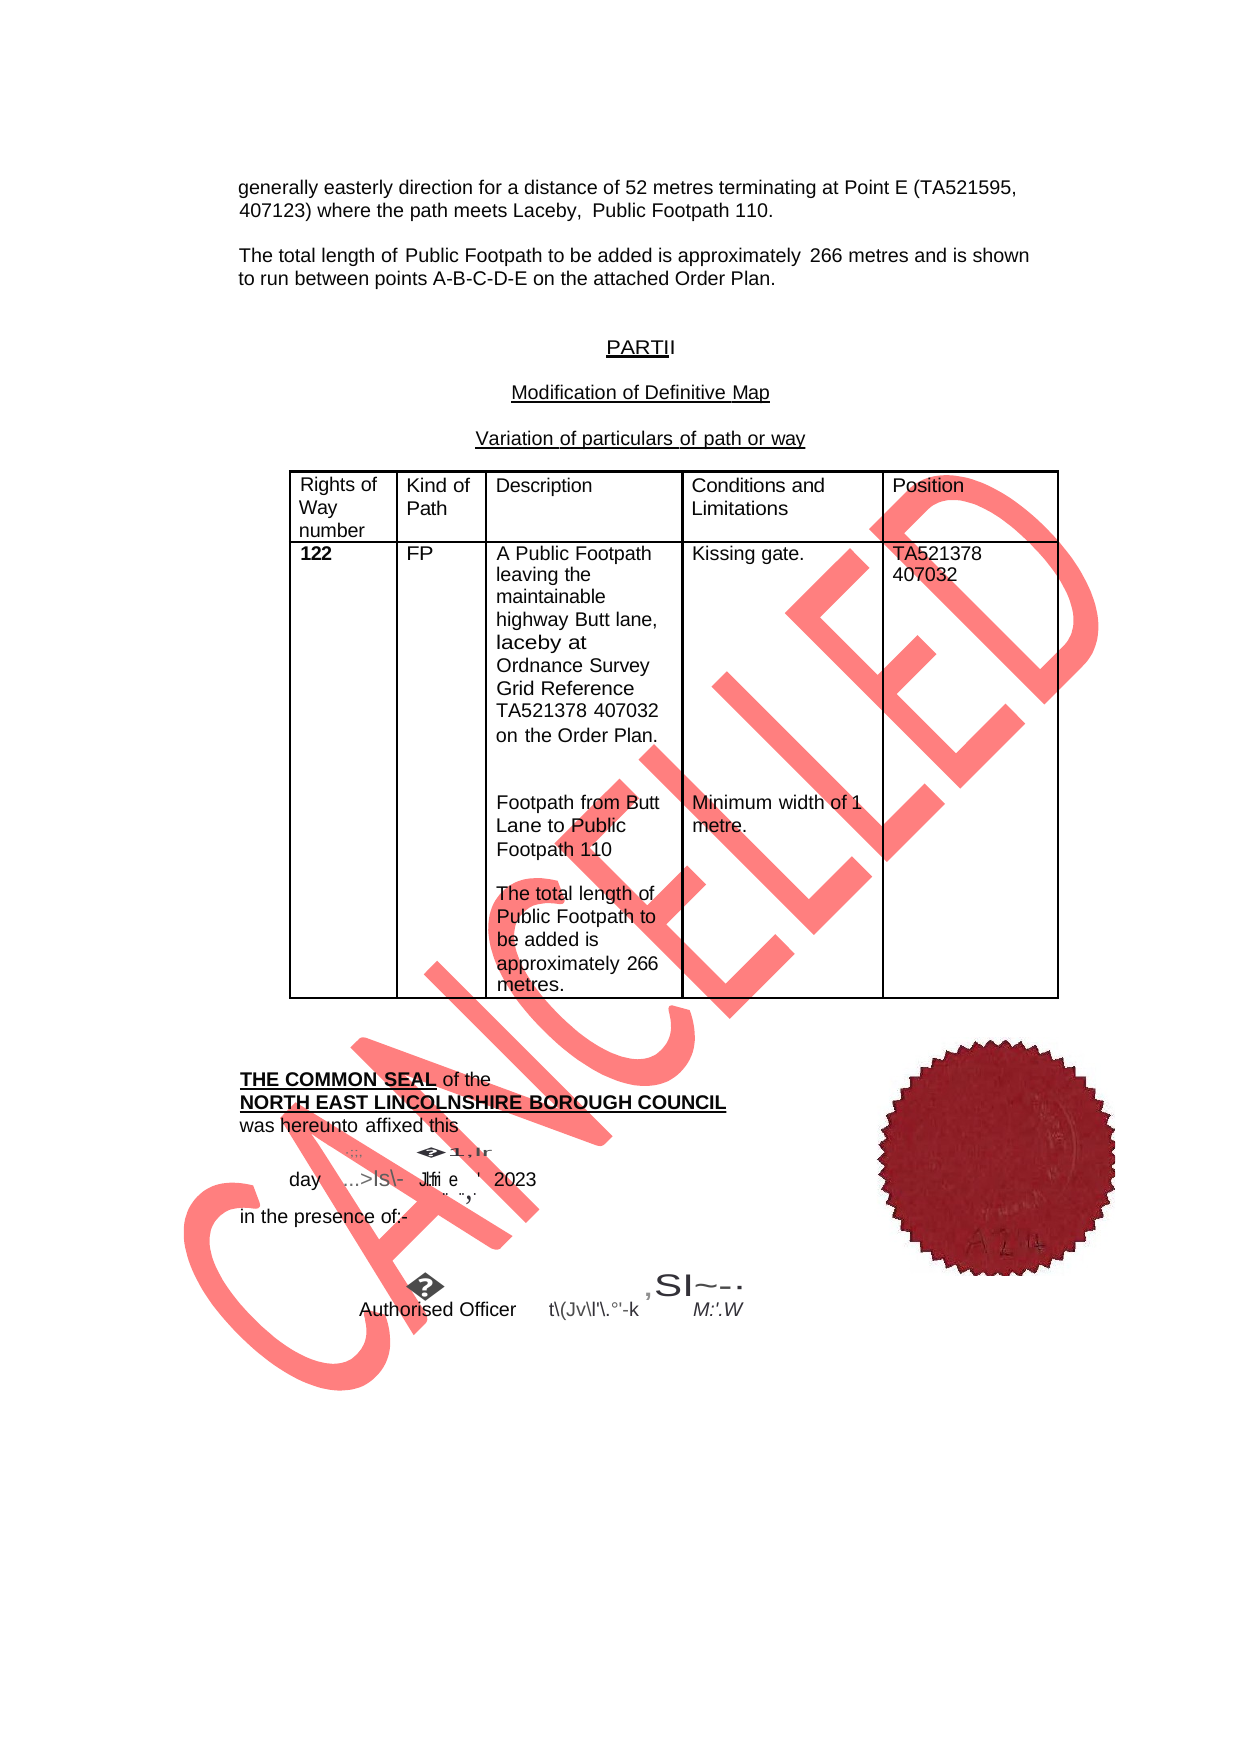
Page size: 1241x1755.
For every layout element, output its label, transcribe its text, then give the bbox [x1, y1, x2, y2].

table_cell [884, 610, 971, 633]
table_cell [684, 838, 749, 872]
table_cell [982, 610, 1057, 633]
table_cell [684, 610, 803, 633]
table_cell [884, 816, 891, 823]
table_cell [884, 588, 948, 610]
table_cell [884, 953, 1057, 976]
table_cell [837, 633, 882, 656]
table_cell maintainable [487, 588, 681, 610]
table_cell [884, 976, 1057, 997]
table_cell [860, 656, 882, 674]
table_cell approximately 266 [518, 953, 681, 976]
text in the presence of:- [464, 1205, 876, 1228]
table_cell [884, 633, 994, 656]
table_cell [784, 873, 834, 898]
table_cell FP [398, 543, 485, 564]
text ·;;, �1,lr [1116, 1148, 1137, 1158]
table_cell [884, 724, 940, 770]
table_cell [980, 724, 1057, 770]
table_cell [684, 588, 808, 610]
table_cell [291, 953, 396, 976]
text ·;;, �1,lr [480, 1148, 876, 1158]
table_cell [719, 976, 732, 983]
table_cell [291, 724, 396, 770]
table_cell on the Order Plan. [487, 724, 681, 770]
table_cell [884, 714, 894, 724]
text � ,SI~-· [404, 1272, 1137, 1303]
text in the presence of:- [239, 1205, 347, 1228]
table_cell [398, 724, 485, 770]
text NORTH EAST LINCOLNSHIRE BOROUGH COUNCIL [423, 1091, 500, 1111]
table_cell [398, 679, 485, 701]
table_cell [291, 701, 396, 724]
table_cell Footpath 110 [487, 838, 581, 872]
table_cell [1005, 633, 1057, 656]
text THE COMMON SEAL of the [1116, 1068, 1137, 1091]
table_cell metre. [684, 816, 715, 838]
table_cell [684, 907, 807, 930]
table_cell [781, 724, 882, 770]
table_cell [291, 976, 396, 997]
table_cell [884, 873, 1057, 907]
table_cell The total length of [616, 873, 678, 904]
table_cell [749, 838, 882, 872]
table_cell [398, 838, 485, 872]
text Authorised Officer t\(Jv\l'\.°'-k M:'.W [562, 1303, 1137, 1319]
text day ...>Is\- Jl:fri..e..,.' 2023 [328, 1158, 403, 1194]
text day ...>Is\- Jl:fri..e..,.' 2023 [1116, 1158, 1137, 1194]
table_cell 407032 [937, 565, 1057, 587]
text generally easterly direction for a distance of 52 metres terminating at Point E (TA521595, 407123) where the path meets Laceby, Public Footpath 110. [238, 176, 1068, 222]
table_cell [398, 588, 485, 610]
table_cell [291, 656, 396, 679]
table_cell Ordnance Survey [487, 656, 681, 679]
table_cell [291, 588, 396, 610]
table_cell highway Butt lane, [487, 610, 681, 633]
table_cell [291, 873, 396, 907]
table_cell [684, 724, 793, 770]
table_cell [398, 816, 485, 838]
table_cell [684, 930, 882, 953]
table_cell [912, 816, 1057, 838]
text was hereunto affixed this [446, 1114, 570, 1137]
table_cell metres. [487, 976, 514, 997]
table_header Description [487, 473, 681, 541]
table_cell Lane to Public [601, 816, 681, 838]
table_cell [684, 656, 849, 679]
table_header Conditions and Limitations [684, 473, 882, 541]
text Variation of particulars of path or way [148, 427, 1133, 450]
text NORTH EAST LINCOLNSHIRE BOROUGH COUNCIL [239, 1091, 412, 1111]
table_cell [291, 838, 396, 872]
text in the presence of:- [358, 1205, 412, 1228]
table_cell A Public Footpath [487, 543, 681, 564]
table_cell leaving the [487, 565, 681, 587]
table_cell TA521378 [884, 546, 902, 564]
table_cell [884, 770, 1057, 816]
table_cell [684, 633, 826, 656]
table_cell [821, 610, 882, 633]
text Authorised Officer t\(Jv\l'\.°'-k M:'.W [420, 1303, 562, 1319]
table_cell Footpath 110 [597, 838, 681, 872]
table_cell 122 [291, 543, 396, 564]
text THE COMMON SEAL of the [240, 1068, 389, 1088]
table_cell [905, 701, 1057, 724]
table_cell [774, 953, 882, 976]
table_cell [291, 816, 396, 838]
table_cell laceby at [487, 633, 681, 656]
table_cell [398, 953, 485, 976]
text day ...>Is\- Jl:fri..e..,.' 2023 [490, 1158, 876, 1194]
table_cell [753, 976, 882, 997]
text ·;;, �1,lr [432, 1148, 459, 1158]
table_cell [696, 953, 755, 976]
table_cell [928, 724, 984, 752]
table_cell 407032 [884, 565, 925, 587]
text Modification of Definitive Map [174, 381, 1107, 404]
text in the presence of:- [1116, 1205, 1137, 1228]
table_cell [398, 656, 485, 679]
text was hereunto affixed this [317, 1114, 438, 1137]
table_cell [884, 907, 1057, 930]
table_cell [820, 907, 882, 930]
table_cell Kissing gate. [684, 543, 882, 564]
table_cell [398, 930, 485, 953]
table_cell metre. [727, 816, 861, 838]
table_cell [1049, 693, 1057, 701]
text day ...>Is\- Jl:fri..e..,.' 2023 [388, 1158, 495, 1194]
table_cell The total length of [487, 873, 616, 907]
table_cell [829, 588, 882, 610]
table_cell [291, 930, 396, 953]
table_header Kind of Path [398, 473, 485, 541]
table_cell [913, 656, 1017, 679]
table_cell Minimum width of 1 [684, 770, 839, 816]
table_header Rights of Way number [291, 473, 396, 541]
table_cell TA521378 [915, 543, 1047, 564]
table_cell [684, 565, 831, 587]
text The total length of Public Footpath to be added is approximately 266 metres and is shown to run between points A-B-C-D-E on the attached Order Plan. [238, 245, 1039, 289]
table_cell [684, 701, 747, 724]
table_cell Lane to Public [487, 816, 580, 838]
table_cell [291, 907, 396, 930]
table_cell [884, 656, 895, 667]
table_cell [1028, 656, 1052, 668]
text THE COMMON SEAL of the [546, 1068, 876, 1091]
table_cell [884, 838, 1057, 872]
table_cell [684, 679, 724, 701]
table_cell Public Footpath to [515, 907, 639, 930]
table_header [905, 501, 1026, 541]
table_cell [685, 873, 784, 907]
table_cell [884, 930, 1057, 953]
table_cell [898, 679, 1039, 701]
table_cell [291, 565, 396, 587]
table_cell [398, 610, 485, 633]
table_cell metres. [529, 976, 681, 997]
table_cell [398, 976, 445, 997]
table_cell be added is [515, 930, 662, 953]
table_cell [454, 976, 485, 997]
text day ...>Is\- Jl:fri..e..,.' 2023 [289, 1158, 326, 1194]
table_cell [291, 633, 396, 656]
table_cell [291, 679, 396, 701]
table_cell [398, 565, 485, 587]
table_cell [960, 588, 1057, 610]
table_cell Minimum width of 1 [827, 770, 882, 816]
table_cell TA521378 407032 [487, 701, 681, 724]
text NORTH EAST LINCOLNSHIRE BOROUGH COUNCIL [569, 1091, 876, 1114]
text THE COMMON SEAL of the [451, 1068, 539, 1091]
text was hereunto affixed this [239, 1114, 291, 1137]
table_cell [398, 633, 485, 656]
text was hereunto affixed this [592, 1114, 876, 1137]
table_cell [852, 565, 882, 587]
table_cell [398, 770, 485, 816]
table_cell [291, 610, 396, 633]
table_cell [398, 873, 485, 907]
table_cell [843, 873, 882, 907]
table_cell Grid Reference [487, 679, 681, 701]
table_cell [684, 976, 706, 997]
text ·;;, �1,lr [372, 1148, 430, 1158]
table_cell [398, 701, 485, 724]
table_cell [736, 679, 871, 701]
table_cell [291, 770, 396, 816]
table_cell [758, 701, 882, 724]
table_cell [398, 907, 485, 930]
table_header Position [884, 473, 1057, 538]
table_cell Footpath from Butt [487, 770, 681, 816]
text PARTII [148, 336, 1134, 358]
